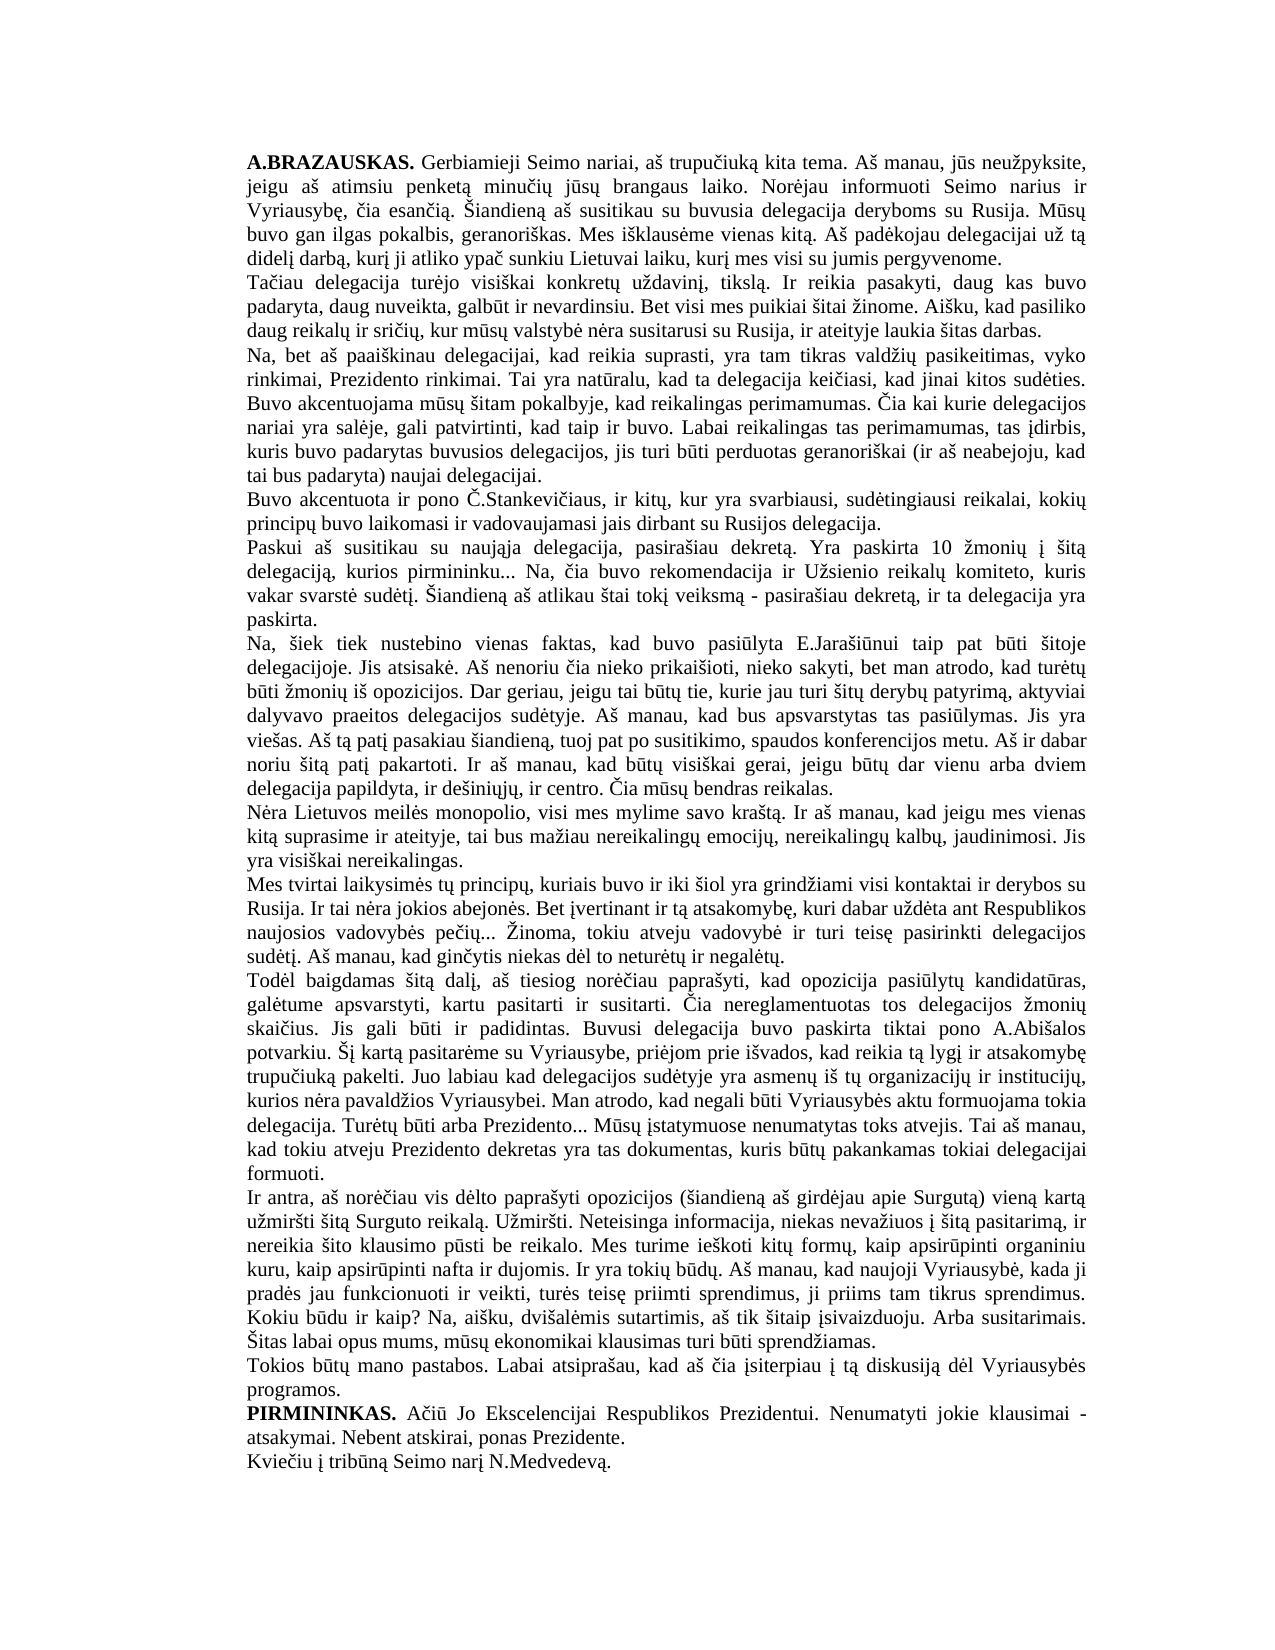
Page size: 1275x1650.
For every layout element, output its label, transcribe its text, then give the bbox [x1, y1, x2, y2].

text Na, šiek tiek nustebino vienas faktas, kad buvo pasiūlyta E.Jarašiūnui taip pat būti šitoje delegacijoje. Jis atsisakė. Aš nenoriu čia nieko prikaišioti, nieko sakyti, bet man atrodo, kad turėtų būti žmonių iš opozicijos. Dar geriau, jeigu tai būtų tie, kurie jau turi šitų derybų patyrimą, aktyviai dalyvavo praeitos delegacijos sudėtyje. Aš manau, kad bus apsvarstytas tas pasiūlymas. Jis yra viešas. Aš tą patį pasakiau šiandieną, tuoj pat po susitikimo, spaudos konferencijos metu. Aš ir dabar noriu šitą patį pakartoti. Ir aš manau, kad būtų visiškai gerai, jeigu būtų dar vienu arba dviem delegacija papildyta, ir dešiniųjų, ir centro. Čia mūsų bendras reikalas. [247, 631, 1087, 800]
text Nėra Lietuvos meilės monopolio, visi mes mylime savo kraštą. Ir aš manau, kad jeigu mes vienas kitą suprasime ir ateityje, tai bus mažiau nereikalingų emocijų, nereikalingų kalbų, jaudinimosi. Jis yra visiškai nereikalingas. [247, 800, 1087, 872]
text Ir antra, aš norėčiau vis dėlto paprašyti opozicijos (šiandieną aš girdėjau apie Surgutą) vieną kartą užmiršti šitą Surguto reikalą. Užmiršti. Neteisinga informacija, niekas nevažiuos į šitą pasitarimą, ir nereikia šito klausimo pūsti be reikalo. Mes turime ieškoti kitų formų, kaip apsirūpinti organiniu kuru, kaip apsirūpinti nafta ir dujomis. Ir yra tokių būdų. Aš manau, kad naujoji Vyriausybė, kada ji pradės jau funkcionuoti ir veikti, turės teisę priimti sprendimus, ji priims tam tikrus sprendimus. Kokiu būdu ir kaip? Na, aišku, dvišalėmis sutartimis, aš tik šitaip įsivaizduoju. Arba susitarimais. Šitas labai opus mums, mūsų ekonomikai klausimas turi būti sprendžiamas. [247, 1185, 1087, 1353]
text Mes tvirtai laikysimės tų principų, kuriais buvo ir iki šiol yra grindžiami visi kontaktai ir derybos su Rusija. Ir tai nėra jokios abejonės. Bet įvertinant ir tą atsakomybę, kuri dabar uždėta ant Respublikos naujosios vadovybės pečių... Žinoma, tokiu atveju vadovybė ir turi teisę pasirinkti delegacijos sudėtį. Aš manau, kad ginčytis niekas dėl to neturėtų ir negalėtų. [247, 872, 1087, 968]
text Buvo akcentuota ir pono Č.Stankevičiaus, ir kitų, kur yra svarbiausi, sudėtingiausi reikalai, kokių principų buvo laikomasi ir vadovaujamasi jais dirbant su Rusijos delegacija. [247, 487, 1087, 535]
text Paskui aš susitikau su naująja delegacija, pasirašiau dekretą. Yra paskirta 10 žmonių į šitą delegaciją, kurios pirmininku... Na, čia buvo rekomendacija ir Užsienio reikalų komiteto, kuris vakar svarstė sudėtį. Šiandieną aš atlikau štai tokį veiksmą - pasirašiau dekretą, ir ta delegacija yra paskirta. [247, 535, 1087, 631]
text A.BRAZAUSKAS. Gerbiamieji Seimo nariai, aš trupučiuką kita tema. Aš manau, jūs neužpyksite, jeigu aš atimsiu penketą minučių jūsų brangaus laiko. Norėjau informuoti Seimo narius ir Vyriausybę, čia esančią. Šiandieną aš susitikau su buvusia delegacija deryboms su Rusija. Mūsų buvo gan ilgas pokalbis, geranoriškas. Mes išklausėme vienas kitą. Aš padėkojau delegacijai už tą didelį darbą, kurį ji atliko ypač sunkiu Lietuvai laiku, kurį mes visi su jumis pergyvenome. [247, 150, 1087, 270]
text Tokios būtų mano pastabos. Labai atsiprašau, kad aš čia įsiterpiau į tą diskusiją dėl Vyriausybės programos. [247, 1353, 1087, 1401]
text Kviečiu į tribūną Seimo narį N.Medvedevą. [247, 1449, 1087, 1473]
text Tačiau delegacija turėjo visiškai konkretų uždavinį, tikslą. Ir reikia pasakyti, daug kas buvo padaryta, daug nuveikta, galbūt ir nevardinsiu. Bet visi mes puikiai šitai žinome. Aišku, kad pasiliko daug reikalų ir sričių, kur mūsų valstybė nėra susitarusi su Rusija, ir ateityje laukia šitas darbas. [247, 270, 1087, 342]
text Todėl baigdamas šitą dalį, aš tiesiog norėčiau paprašyti, kad opozicija pasiūlytų kandidatūras, galėtume apsvarstyti, kartu pasitarti ir susitarti. Čia nereglamentuotas tos delegacijos žmonių skaičius. Jis gali būti ir padidintas. Buvusi delegacija buvo paskirta tiktai pono A.Abišalos potvarkiu. Šį kartą pasitarėme su Vyriausybe, priėjom prie išvados, kad reikia tą lygį ir atsakomybę trupučiuką pakelti. Juo labiau kad delegacijos sudėtyje yra asmenų iš tų organizacijų ir institucijų, kurios nėra pavaldžios Vyriausybei. Man atrodo, kad negali būti Vyriausybės aktu formuojama tokia delegacija. Turėtų būti arba Prezidento... Mūsų įstatymuose nenumatytas toks atvejis. Tai aš manau, kad tokiu atveju Prezidento dekretas yra tas dokumentas, kuris būtų pakankamas tokiai delegacijai formuoti. [247, 968, 1087, 1185]
text PIRMININKAS. Ačiū Jo Ekscelencijai Respublikos Prezidentui. Nenumatyti jokie klausimai - atsakymai. Nebent atskirai, ponas Prezidente. [247, 1401, 1087, 1449]
text Na, bet aš paaiškinau delegacijai, kad reikia suprasti, yra tam tikras valdžių pasikeitimas, vyko rinkimai, Prezidento rinkimai. Tai yra natūralu, kad ta delegacija keičiasi, kad jinai kitos sudėties. Buvo akcentuojama mūsų šitam pokalbyje, kad reikalingas perimamumas. Čia kai kurie delegacijos nariai yra salėje, gali patvirtinti, kad taip ir buvo. Labai reikalingas tas perimamumas, tas įdirbis, kuris buvo padarytas buvusios delegacijos, jis turi būti perduotas geranoriškai (ir aš neabejoju, kad tai bus padaryta) naujai delegacijai. [247, 342, 1087, 487]
